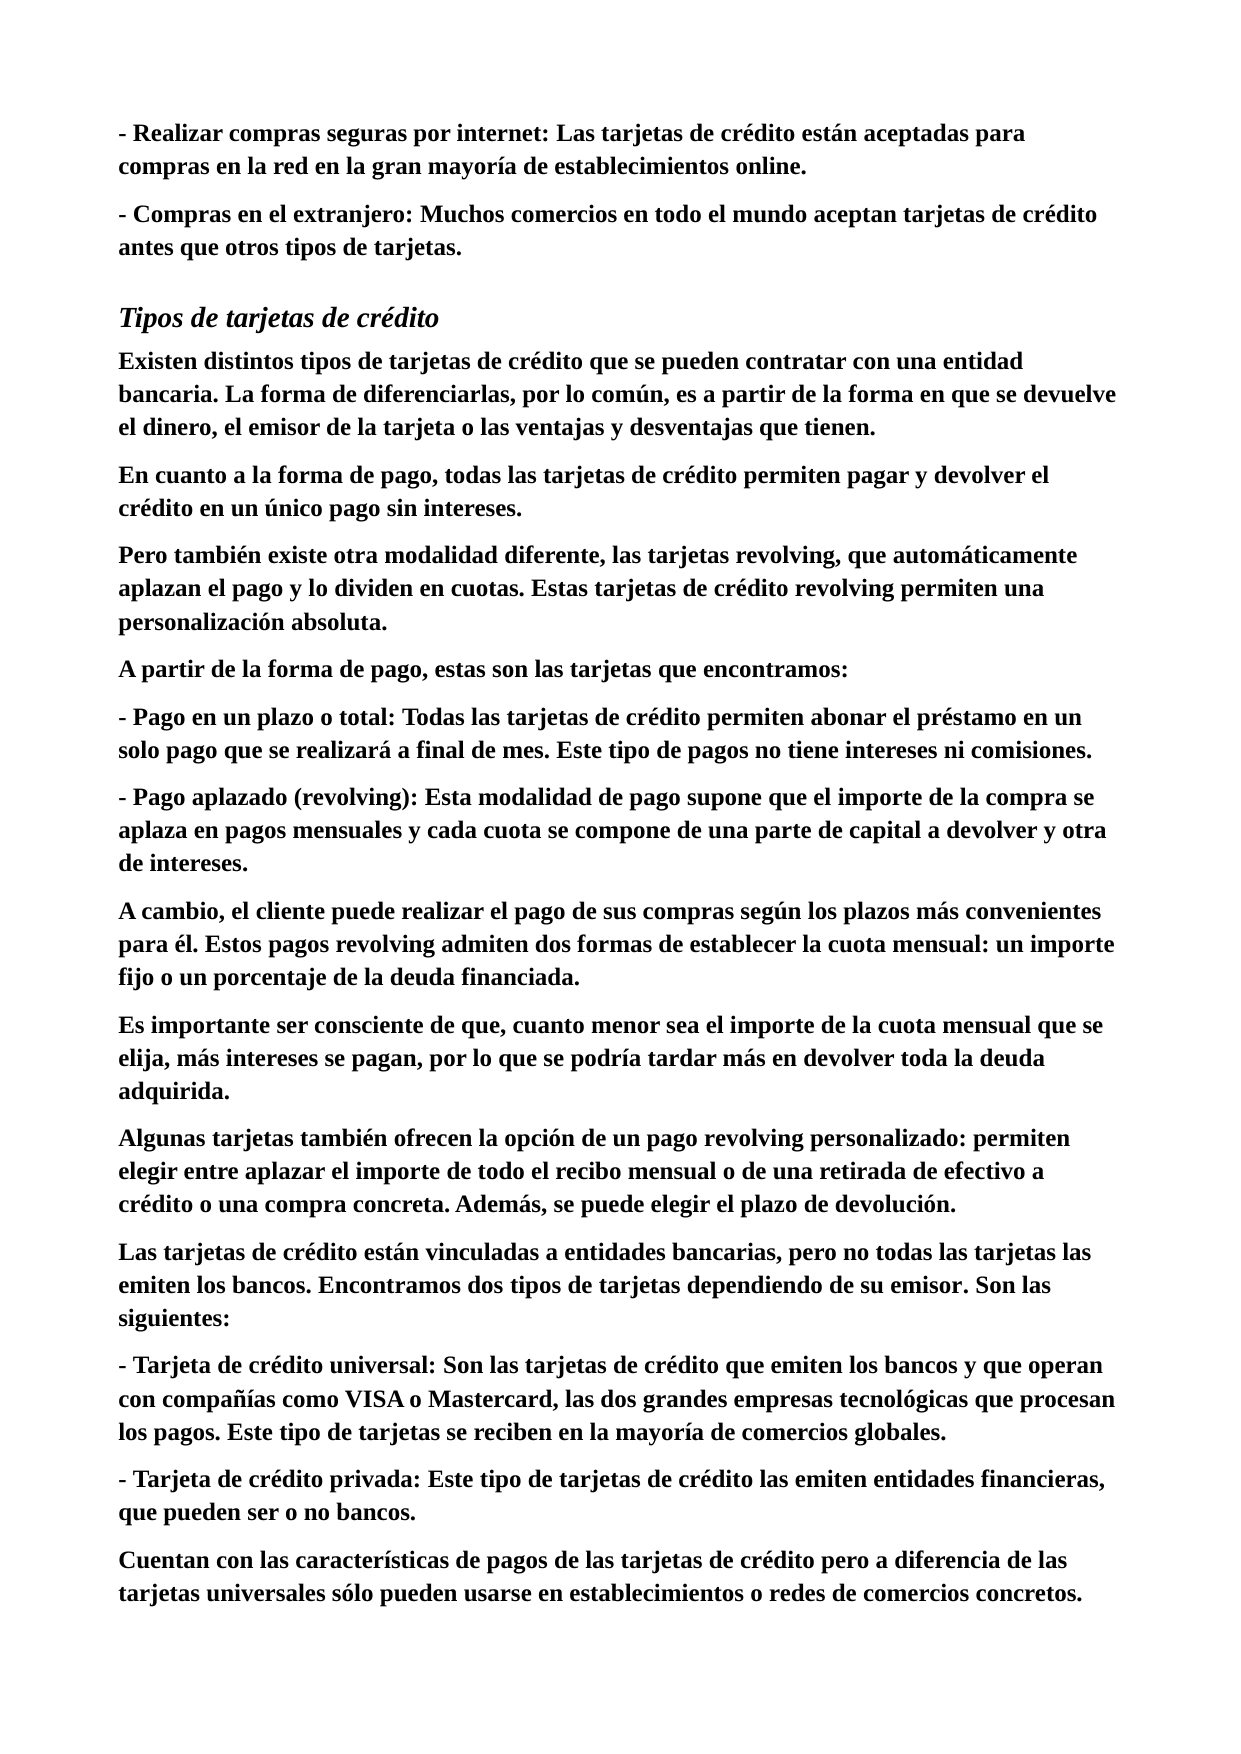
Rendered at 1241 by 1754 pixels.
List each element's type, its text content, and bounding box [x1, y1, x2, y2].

text Cuentan con las características de pagos de las tarjetas de crédito pero a diferencia de las tarjetas universales sólo pueden usarse en establecimientos o redes de comercios concretos. [118, 1545, 1122, 1607]
text Pero también existe otra modalidad diferente, las tarjetas revolving, que automáticamente aplazan el pago y lo dividen en cuotas. Estas tarjetas de crédito revolving permiten una personalización absoluta. [118, 541, 1122, 635]
text - Compras en el extranjero: Muchos comercios en todo el mundo aceptan tarjetas de crédito antes que otros tipos de tarjetas. [118, 199, 1122, 261]
text - Tarjeta de crédito privada: Este tipo de tarjetas de crédito las emiten entidades financieras, que pueden ser o no bancos. [118, 1464, 1122, 1526]
text - Realizar compras seguras por internet: Las tarjetas de crédito están aceptadas para compras en la red en la gran mayoría de establecimientos online. [118, 118, 1122, 180]
text En cuanto a la forma de pago, todas las tarjetas de crédito permiten pagar y devolver el crédito en un único pago sin intereses. [118, 460, 1122, 522]
text - Tarjeta de crédito universal: Son las tarjetas de crédito que emiten los bancos y que operan con compañías como VISA o Mastercard, las dos grandes empresas tecnológicas que procesan los pagos. Este tipo de tarjetas se reciben en la mayoría de comercios globales. [118, 1351, 1122, 1445]
text A partir de la forma de pago, estas son las tarjetas que encontramos: [118, 654, 1122, 683]
text Las tarjetas de crédito están vinculadas a entidades bancarias, pero no todas las tarjetas las emiten los bancos. Encontramos dos tipos de tarjetas dependiendo de su emisor. Son las siguientes: [118, 1237, 1122, 1332]
subtitle Tipos de tarjetas de crédito [118, 300, 1122, 334]
text - Pago aplazado (revolving): Esta modalidad de pago supone que el importe de la compra se aplaza en pagos mensuales y cada cuota se compone de una parte de capital a devolver y otra de intereses. [118, 782, 1122, 877]
text Es importante ser consciente de que, cuanto menor sea el importe de la cuota mensual que se elija, más intereses se pagan, por lo que se podría tardar más en devolver toda la deuda adquirida. [118, 1010, 1122, 1104]
text A cambio, el cliente puede realizar el pago de sus compras según los plazos más convenientes para él. Estos pagos revolving admiten dos formas de establecer la cuota mensual: un importe fijo o un porcentaje de la deuda financiada. [118, 896, 1122, 991]
text Existen distintos tipos de tarjetas de crédito que se pueden contratar con una entidad bancaria. La forma de diferenciarlas, por lo común, es a partir de la forma en que se devuelve el dinero, el emisor de la tarjeta o las ventajas y desventajas que tienen. [118, 346, 1122, 441]
text - Pago en un plazo o total: Todas las tarjetas de crédito permiten abonar el préstamo en un solo pago que se realizará a final de mes. Este tipo de pagos no tiene intereses ni comisiones. [118, 702, 1122, 763]
text Algunas tarjetas también ofrecen la opción de un pago revolving personalizado: permiten elegir entre aplazar el importe de todo el recibo mensual o de una retirada de efectivo a crédito o una compra concreta. Además, se puede elegir el plazo de devolución. [118, 1123, 1122, 1218]
